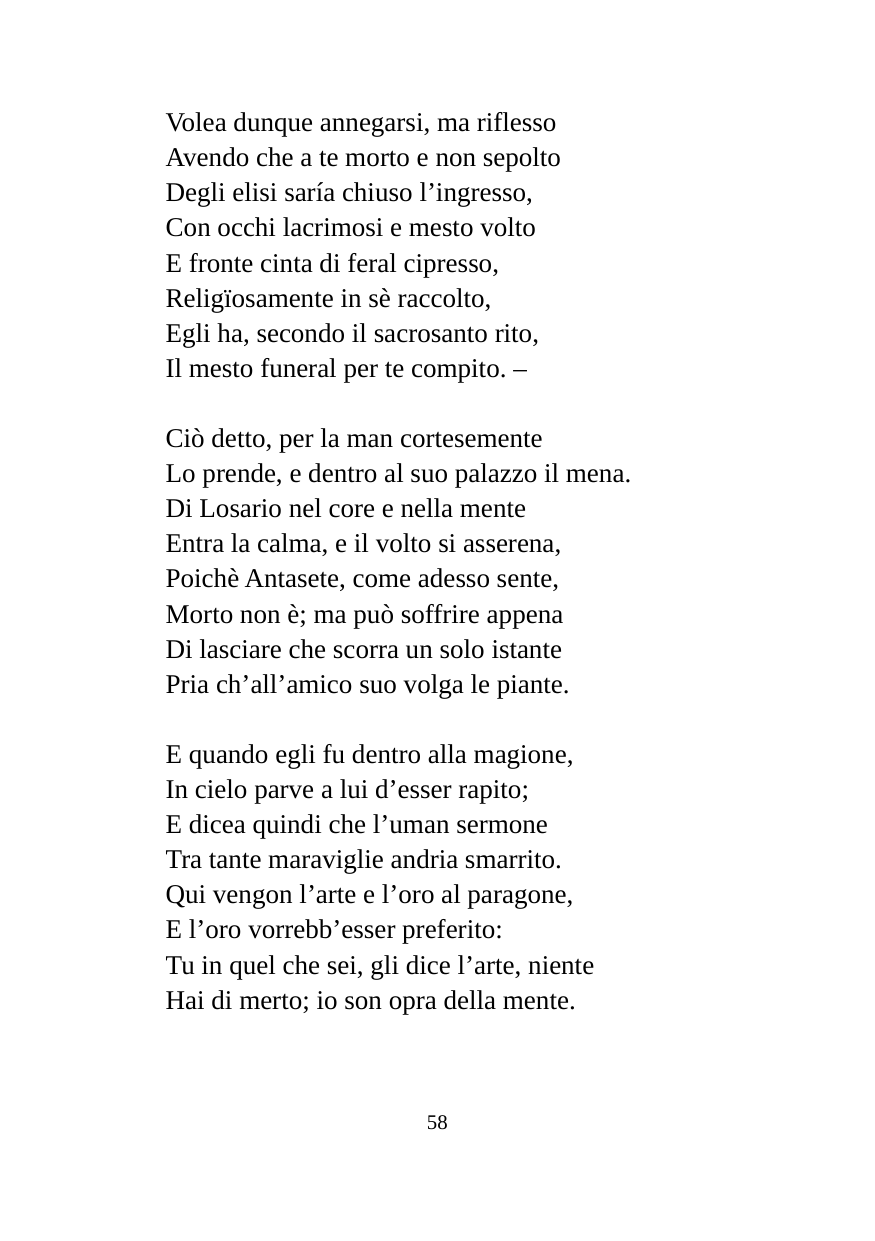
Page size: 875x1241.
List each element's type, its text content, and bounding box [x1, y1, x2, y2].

text Entra la calma, e il volto si asserena, [165, 527, 768, 559]
text Lo prende, e dentro al suo palazzo il mena. [165, 457, 768, 488]
text Degli elisi saría chiuso l’ingresso, [165, 176, 768, 208]
text E quando egli fu dentro alla magione, [165, 738, 768, 769]
text Di lasciare che scorra un solo istante [165, 633, 768, 664]
text Morto non è; ma può soffrire appena [165, 598, 768, 629]
text Volea dunque annegarsi, ma riflesso [165, 106, 768, 137]
text Ciò detto, per la man cortesemente [165, 422, 768, 453]
text Pria ch’all’amico suo volga le piante. [165, 668, 768, 699]
text Religïosamente in sè raccolto, [165, 282, 768, 313]
text Egli ha, secondo il sacrosanto rito, [165, 317, 768, 348]
text E l’oro vorrebb’esser preferito: [165, 914, 768, 945]
text Qui vengon l’arte e l’oro al paragone, [165, 878, 768, 910]
text E dicea quindi che l’uman sermone [165, 808, 768, 839]
text Avendo che a te morto e non sepolto [165, 141, 768, 172]
text Tra tante maraviglie andria smarrito. [165, 843, 768, 874]
text Poichè Antasete, come adesso sente, [165, 563, 768, 594]
text In cielo parve a lui d’esser rapito; [165, 773, 768, 804]
text Di Losario nel core e nella mente [165, 492, 768, 523]
text E fronte cinta di feral cipresso, [165, 247, 768, 278]
text Tu in quel che sei, gli dice l’arte, niente [165, 949, 768, 980]
text Con occhi lacrimosi e mesto volto [165, 212, 768, 243]
text Hai di merto; io son opra della mente. [165, 984, 768, 1015]
text Il mesto funeral per te compito. – [165, 352, 768, 383]
